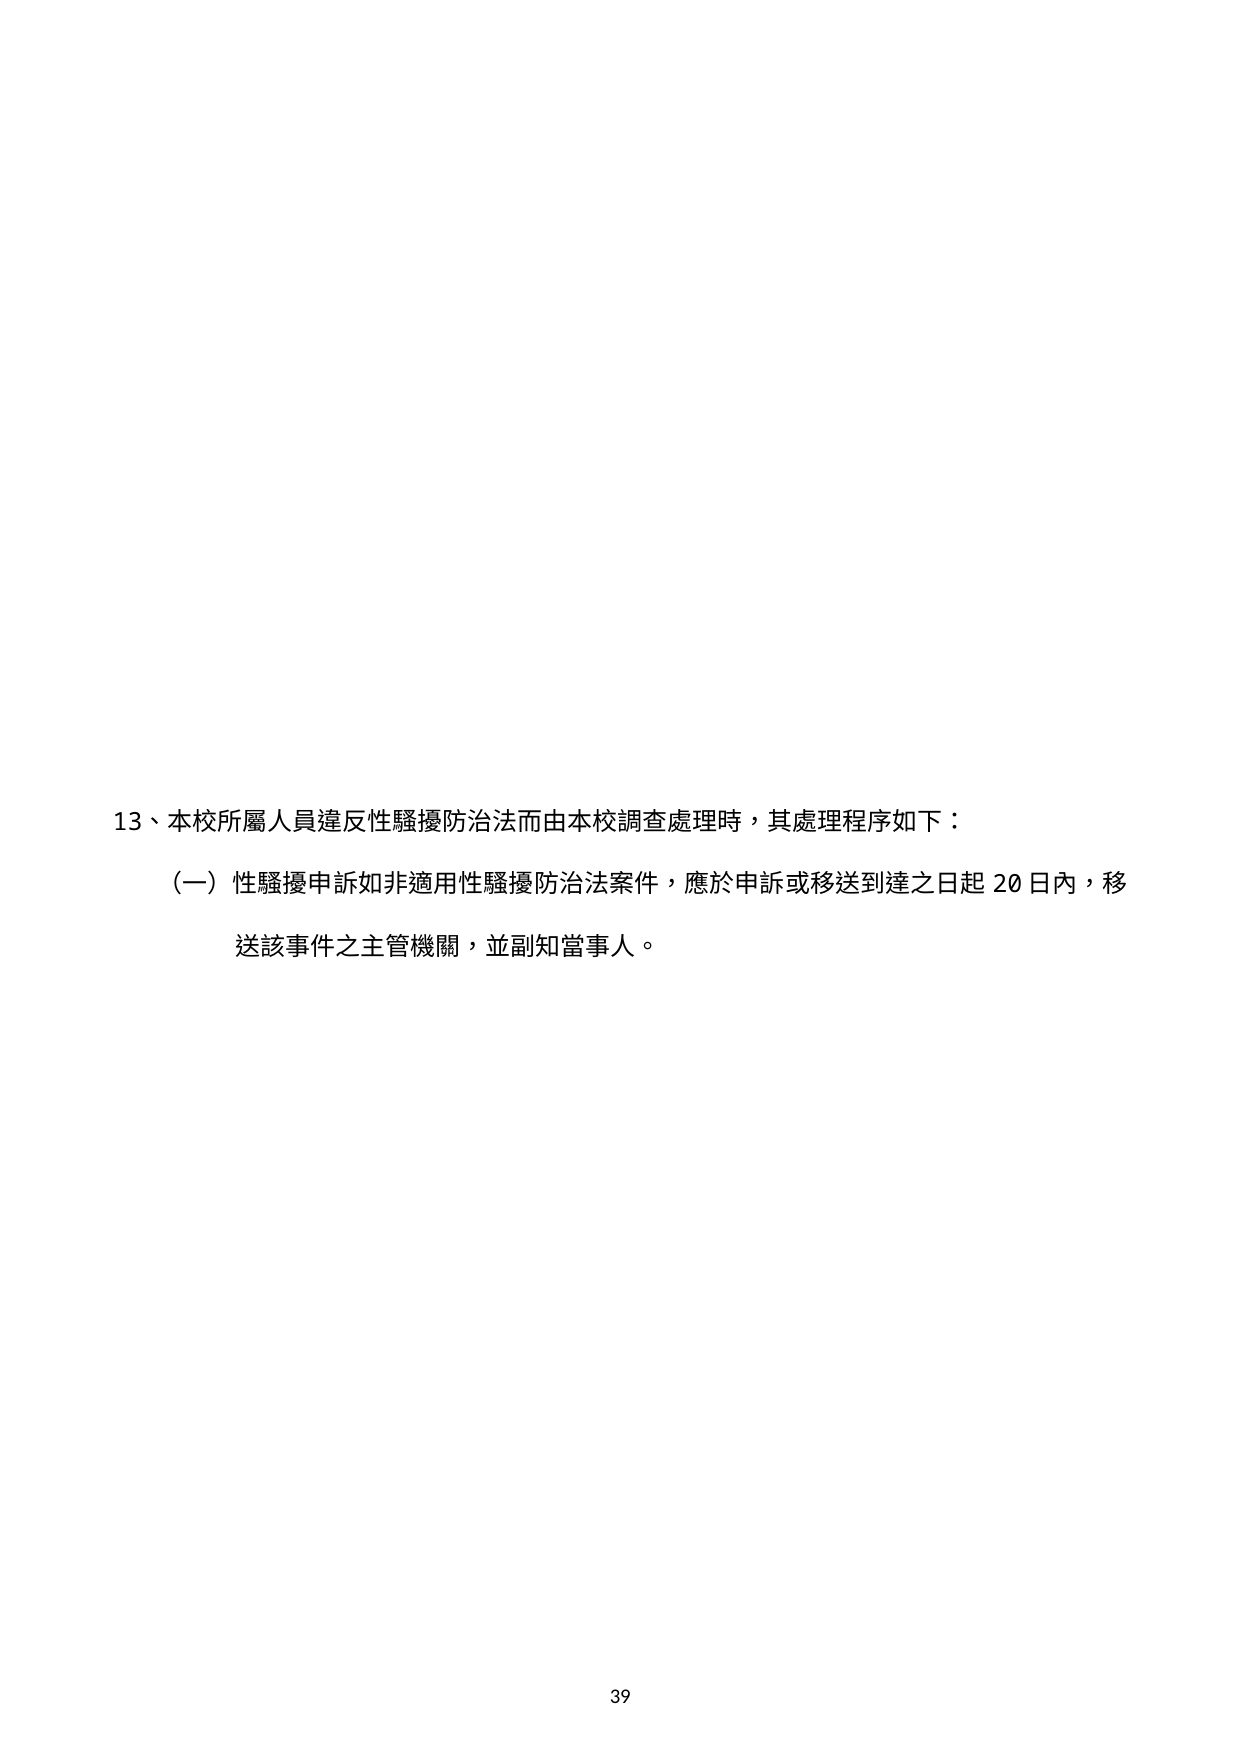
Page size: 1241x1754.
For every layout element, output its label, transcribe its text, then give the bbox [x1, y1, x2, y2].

list 本校所屬人員違反性騷擾防治法而由本校調查處理時，其處理程序如下： [112, 777, 1128, 840]
text （一）性騷擾申訴如非適用性騷擾防治法案件，應於申訴或移送到達之日起20日內，移送該事件之主管機關，並副知當事人。 [157, 840, 1128, 965]
